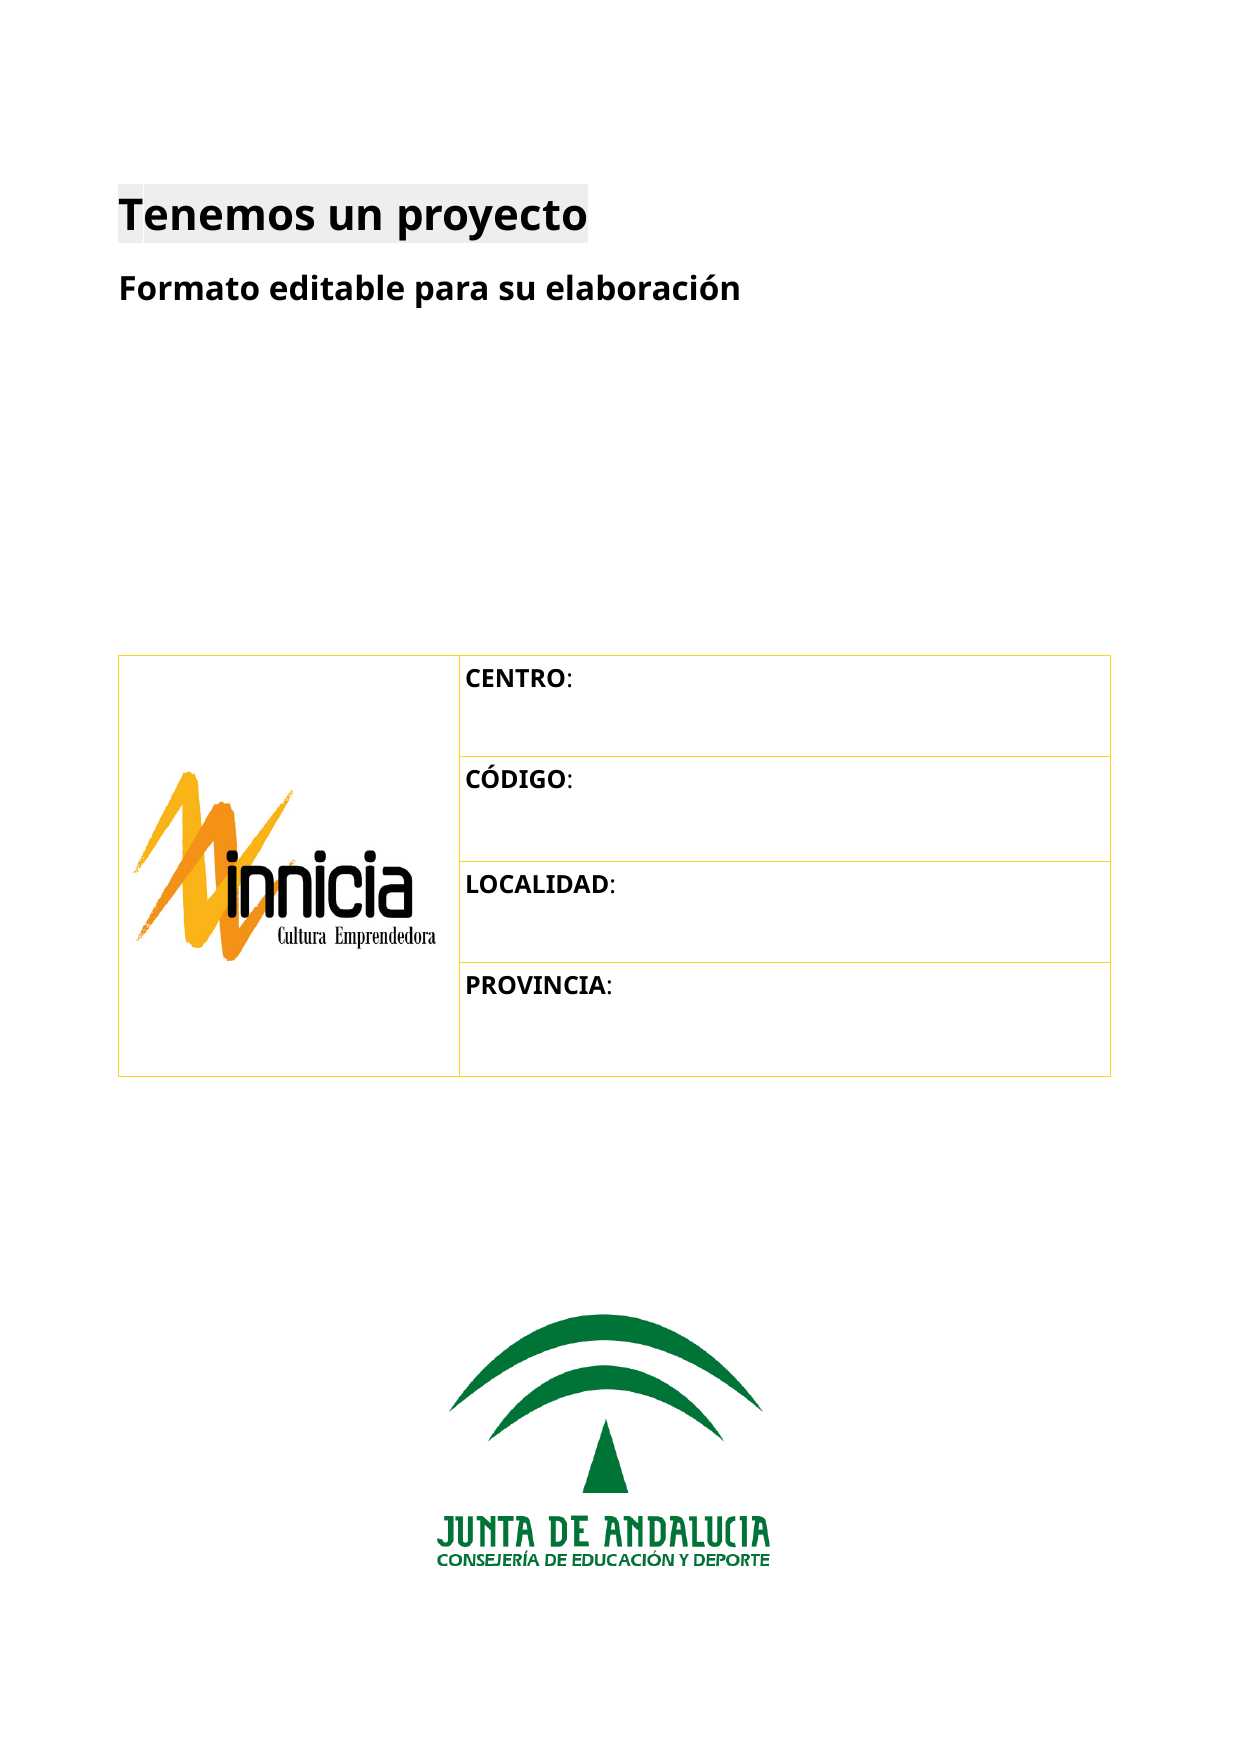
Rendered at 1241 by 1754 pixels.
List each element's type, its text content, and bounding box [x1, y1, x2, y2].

subtitle Formato editable para su elaboración [118, 264, 1122, 310]
table_cell LOCALIDAD: [460, 862, 1110, 962]
table_header [119, 656, 459, 1076]
picture [122, 762, 455, 961]
table_cell PROVINCIA: [460, 963, 1110, 1076]
table_header CENTRO: [460, 656, 1110, 756]
picture [426, 1280, 777, 1631]
table_cell CÓDIGO: [460, 757, 1110, 861]
subtitle Tenemos un proyecto [588, 184, 1122, 243]
